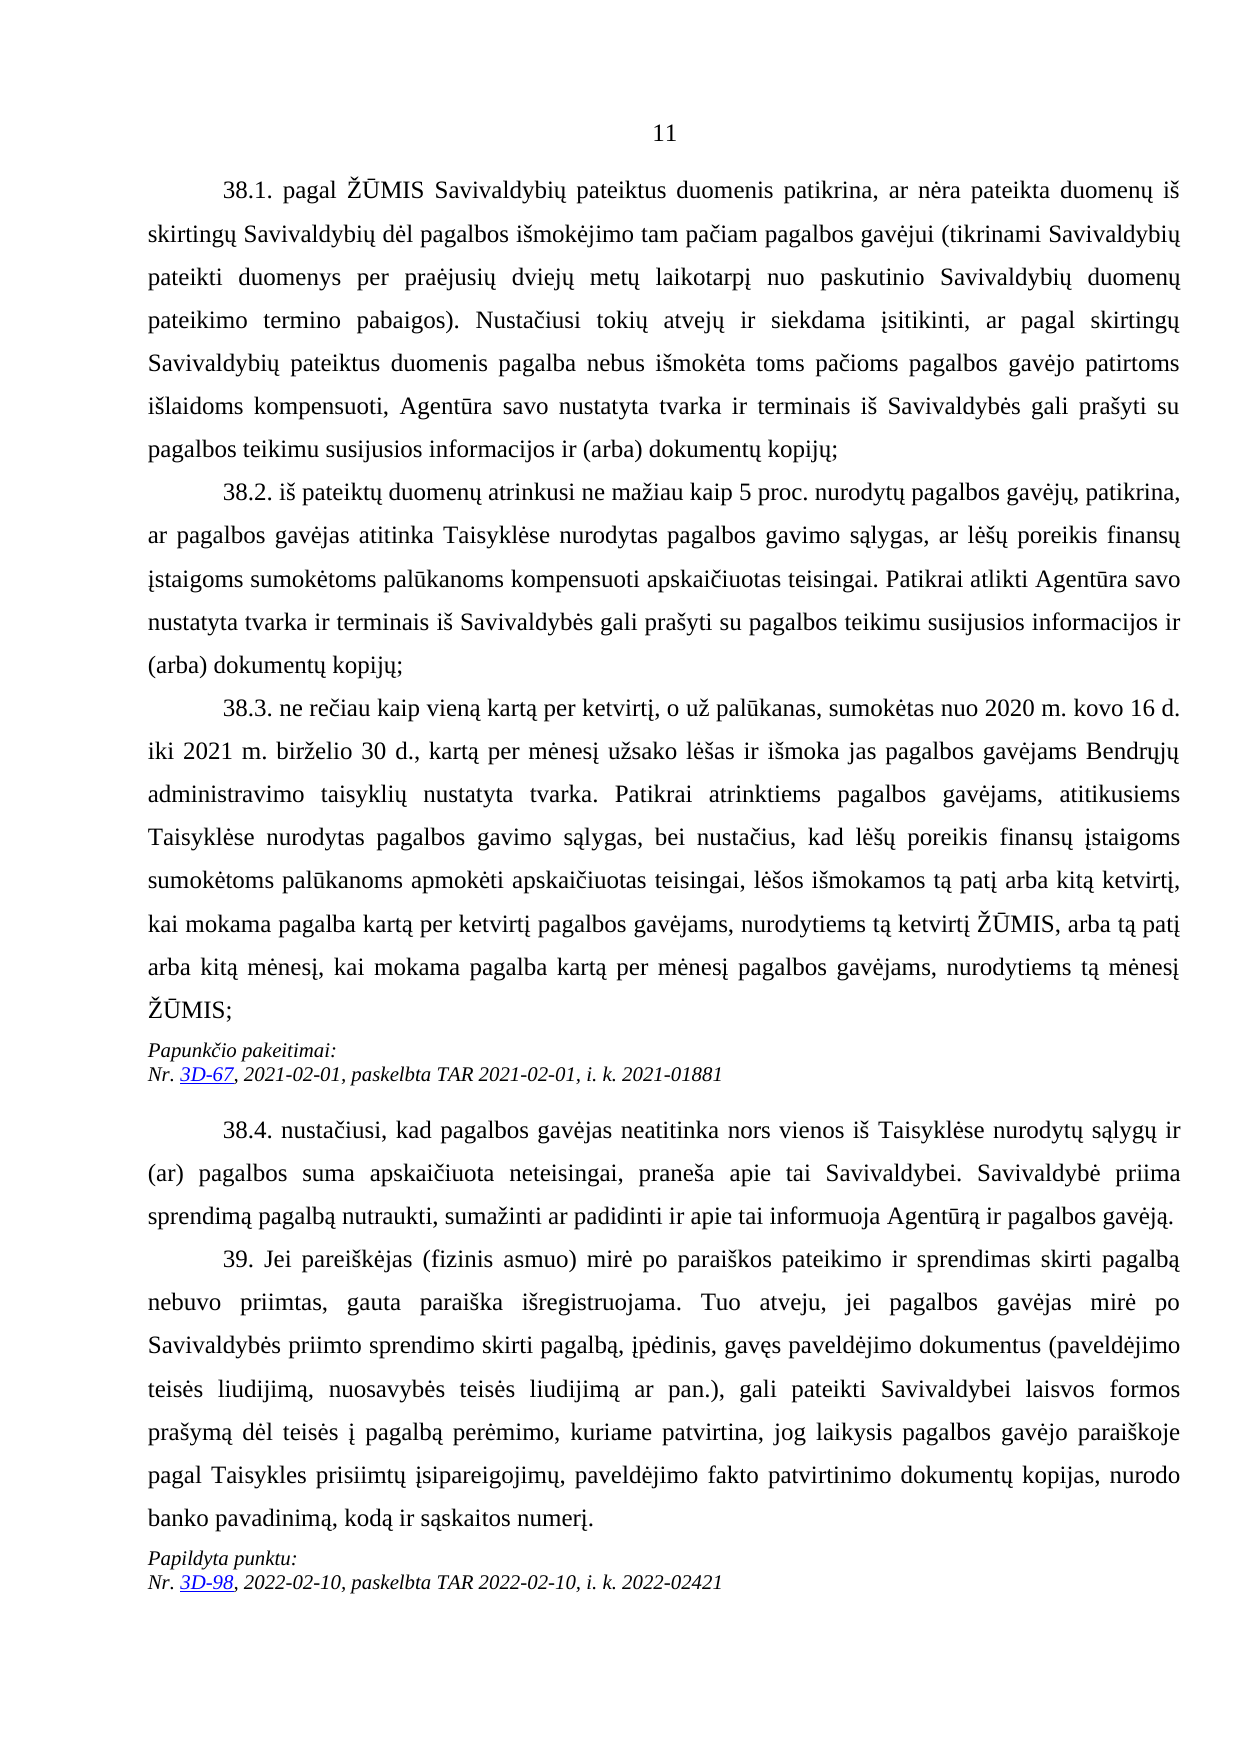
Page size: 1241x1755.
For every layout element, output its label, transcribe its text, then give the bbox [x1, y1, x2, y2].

text 38.4. nustačiusi, kad pagalbos gavėjas neatitinka nors vienos iš Taisyklėse nurodytų sąlygų ir (ar) pagalbos suma apskaičiuota neteisingai, praneša apie tai Savivaldybei. Savivaldybė priima sprendimą pagalbą nutraukti, sumažinti ar padidinti ir apie tai informuoja Agentūrą ir pagalbos gavėją. [148, 1115, 1181, 1230]
text Papunkčio pakeitimai: [148, 1038, 1181, 1062]
text 38.1. pagal ŽŪMIS Savivaldybių pateiktus duomenis patikrina, ar nėra pateikta duomenų iš skirtingų Savivaldybių dėl pagalbos išmokėjimo tam pačiam pagalbos gavėjui (tikrinami Savivaldybių pateikti duomenys per praėjusių dviejų metų laikotarpį nuo paskutinio Savivaldybių duomenų pateikimo termino pabaigos). Nustačiusi tokių atvejų ir siekdama įsitikinti, ar pagal skirtingų Savivaldybių pateiktus duomenis pagalba nebus išmokėta toms pačioms pagalbos gavėjo patirtoms išlaidoms kompensuoti, Agentūra savo nustatyta tvarka ir terminais iš Savivaldybės gali prašyti su pagalbos teikimu susijusios informacijos ir (arba) dokumentų kopijų; [148, 176, 1181, 463]
text Papildyta punktu: [148, 1546, 1181, 1570]
text 39. Jei pareiškėjas (fizinis asmuo) mirė po paraiškos pateikimo ir sprendimas skirti pagalbą nebuvo priimtas, gauta paraiška išregistruojama. Tuo atveju, jei pagalbos gavėjas mirė po Savivaldybės priimto sprendimo skirti pagalbą, įpėdinis, gavęs paveldėjimo dokumentus (paveldėjimo teisės liudijimą, nuosavybės teisės liudijimą ar pan.), gali pateikti Savivaldybei laisvos formos prašymą dėl teisės į pagalbą perėmimo, kuriame patvirtina, jog laikysis pagalbos gavėjo paraiškoje pagal Taisykles prisiimtų įsipareigojimų, paveldėjimo fakto patvirtinimo dokumentų kopijas, nurodo banko pavadinimą, kodą ir sąskaitos numerį. [148, 1244, 1181, 1532]
text 38.2. iš pateiktų duomenų atrinkusi ne mažiau kaip 5 proc. nurodytų pagalbos gavėjų, patikrina, ar pagalbos gavėjas atitinka Taisyklėse nurodytas pagalbos gavimo sąlygas, ar lėšų poreikis finansų įstaigoms sumokėtoms palūkanoms kompensuoti apskaičiuotas teisingai. Patikrai atlikti Agentūra savo nustatyta tvarka ir terminais iš Savivaldybės gali prašyti su pagalbos teikimu susijusios informacijos ir (arba) dokumentų kopijų; [148, 477, 1181, 679]
text Nr. 3D-67, 2021-02-01, paskelbta TAR 2021-02-01, i. k. 2021-01881 [148, 1062, 1181, 1086]
text 38.3. ne rečiau kaip vieną kartą per ketvirtį, o už palūkanas, sumokėtas nuo 2020 m. kovo 16 d. iki 2021 m. birželio 30 d., kartą per mėnesį užsako lėšas ir išmoka jas pagalbos gavėjams Bendrųjų administravimo taisyklių nustatyta tvarka. Patikrai atrinktiems pagalbos gavėjams, atitikusiems Taisyklėse nurodytas pagalbos gavimo sąlygas, bei nustačius, kad lėšų poreikis finansų įstaigoms sumokėtoms palūkanoms apmokėti apskaičiuotas teisingai, lėšos išmokamos tą patį arba kitą ketvirtį, kai mokama pagalba kartą per ketvirtį pagalbos gavėjams, nurodytiems tą ketvirtį ŽŪMIS, arba tą patį arba kitą mėnesį, kai mokama pagalba kartą per mėnesį pagalbos gavėjams, nurodytiems tą mėnesį ŽŪMIS; [148, 693, 1181, 1024]
text Nr. 3D-98, 2022-02-10, paskelbta TAR 2022-02-10, i. k. 2022-02421 [148, 1570, 1181, 1594]
